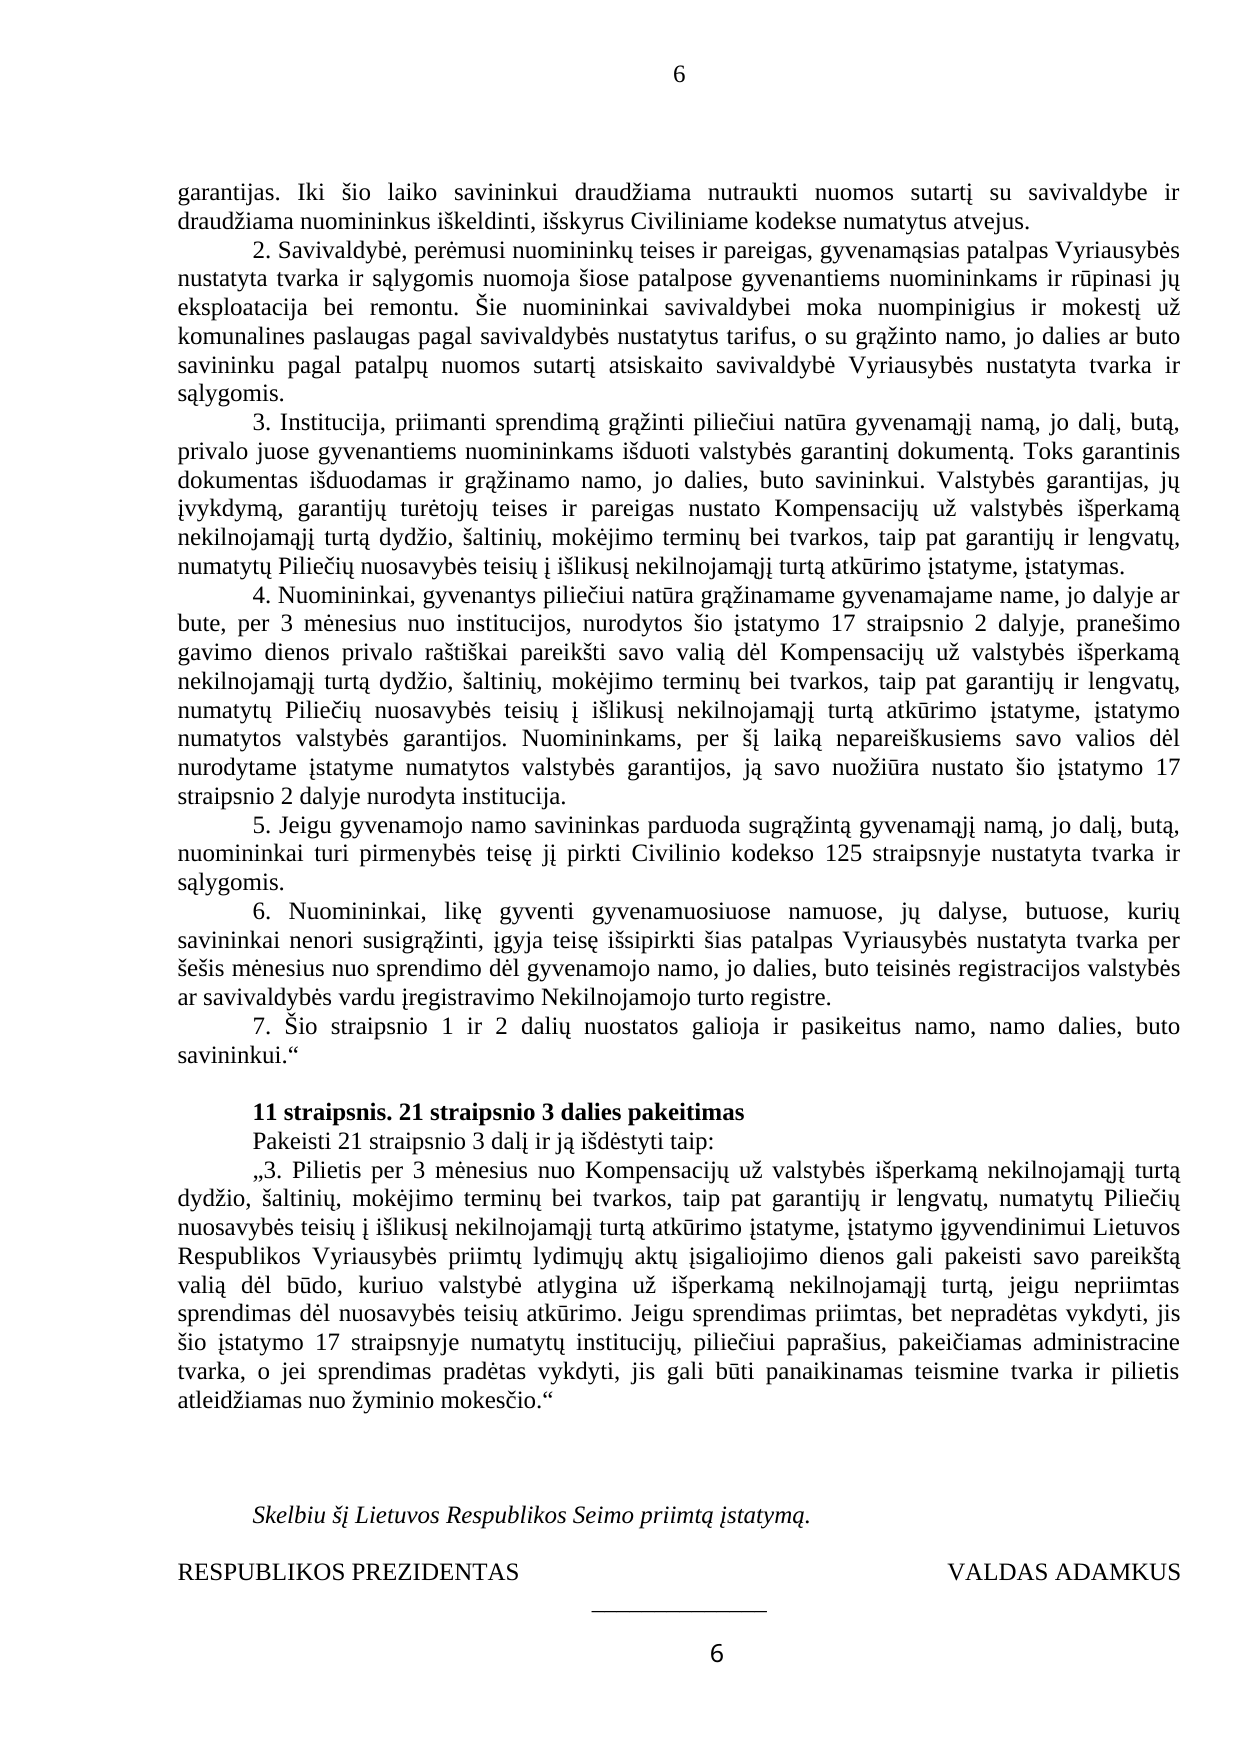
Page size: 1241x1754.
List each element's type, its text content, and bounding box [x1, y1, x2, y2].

text „3. Pilietis per 3 mėnesius nuo Kompensacijų už valstybės išperkamą nekilnojamąjį turtą dydžio, šaltinių, mokėjimo terminų bei tvarkos, taip pat garantijų ir lengvatų, numatytų Piliečių nuosavybės teisių į išlikusį nekilnojamąjį turtą atkūrimo įstatyme, įstatymo įgyvendinimui Lietuvos Respublikos Vyriausybės priimtų lydimųjų aktų įsigaliojimo dienos gali pakeisti savo pareikštą valią dėl būdo, kuriuo valstybė atlygina už išperkamą nekilnojamąjį turtą, jeigu nepriimtas sprendimas dėl nuosavybės teisių atkūrimo. Jeigu sprendimas priimtas, bet nepradėtas vykdyti, jis šio įstatymo 17 straipsnyje numatytų institucijų, piliečiui paprašius, pakeičiamas administracine tvarka, o jei sprendimas pradėtas vykdyti, jis gali būti panaikinamas teismine tvarka ir pilietis atleidžiamas nuo žyminio mokesčio.“ [177, 1155, 1181, 1413]
text Skelbiu šį Lietuvos Respublikos Seimo priimtą įstatymą. [177, 1500, 1181, 1528]
text garantijas. Iki šio laiko savininkui draudžiama nutraukti nuomos sutartį su savivaldybe ir draudžiama nuomininkus iškeldinti, išskyrus Civiliniame kodekse numatytus atvejus. [177, 177, 1181, 235]
text Pakeisti 21 straipsnio 3 dalį ir ją išdėstyti taip: [177, 1126, 1181, 1155]
text 7. Šio straipsnio 1 ir 2 dalių nuostatos galioja ir pasikeitus namo, namo dalies, buto savininkui.“ [177, 1011, 1181, 1068]
text ______________ [177, 1586, 1181, 1615]
text 2. Savivaldybė, perėmusi nuomininkų teises ir pareigas, gyvenamąsias patalpas Vyriausybės nustatyta tvarka ir sąlygomis nuomoja šiose patalpose gyvenantiems nuomininkams ir rūpinasi jų eksploatacija bei remontu. Šie nuomininkai savivaldybei moka nuompinigius ir mokestį už komunalines paslaugas pagal savivaldybės nustatytus tarifus, o su grąžinto namo, jo dalies ar buto savininku pagal patalpų nuomos sutartį atsiskaito savivaldybė Vyriausybės nustatyta tvarka ir sąlygomis. [177, 235, 1181, 407]
text 5. Jeigu gyvenamojo namo savininkas parduoda sugrąžintą gyvenamąjį namą, jo dalį, butą, nuomininkai turi pirmenybės teisę jį pirkti Civilinio kodekso 125 straipsnyje nustatyta tvarka ir sąlygomis. [177, 810, 1181, 896]
text 6. Nuomininkai, likę gyventi gyvenamuosiuose namuose, jų dalyse, butuose, kurių savininkai nenori susigrąžinti, įgyja teisę išsipirkti šias patalpas Vyriausybės nustatyta tvarka per šešis mėnesius nuo sprendimo dėl gyvenamojo namo, jo dalies, buto teisinės registracijos valstybės ar savivaldybės vardu įregistravimo Nekilnojamojo turto registre. [177, 896, 1181, 1011]
text 3. Institucija, priimanti sprendimą grąžinti piliečiui natūra gyvenamąjį namą, jo dalį, butą, privalo juose gyvenantiems nuomininkams išduoti valstybės garantinį dokumentą. Toks garantinis dokumentas išduodamas ir grąžinamo namo, jo dalies, buto savininkui. Valstybės garantijas, jų įvykdymą, garantijų turėtojų teises ir pareigas nustato Kompensacijų už valstybės išperkamą nekilnojamąjį turtą dydžio, šaltinių, mokėjimo terminų bei tvarkos, taip pat garantijų ir lengvatų, numatytų Piliečių nuosavybės teisių į išlikusį nekilnojamąjį turtą atkūrimo įstatyme, įstatymas. [177, 407, 1181, 580]
text 4. Nuomininkai, gyvenantys piliečiui natūra grąžinamame gyvenamajame name, jo dalyje ar bute, per 3 mėnesius nuo institucijos, nurodytos šio įstatymo 17 straipsnio 2 dalyje, pranešimo gavimo dienos privalo raštiškai pareikšti savo valią dėl Kompensacijų už valstybės išperkamą nekilnojamąjį turtą dydžio, šaltinių, mokėjimo terminų bei tvarkos, taip pat garantijų ir lengvatų, numatytų Piliečių nuosavybės teisių į išlikusį nekilnojamąjį turtą atkūrimo įstatyme, įstatymo numatytos valstybės garantijos. Nuomininkams, per šį laiką nepareiškusiems savo valios dėl nurodytame įstatyme numatytos valstybės garantijos, ją savo nuožiūra nustato šio įstatymo 17 straipsnio 2 dalyje nurodyta institucija. [177, 580, 1181, 810]
text RESPUBLIKOS PREZIDENTAS VALDAS ADAMKUS [177, 1557, 1181, 1586]
text 11 straipsnis. 21 straipsnio 3 dalies pakeitimas [177, 1097, 1181, 1126]
